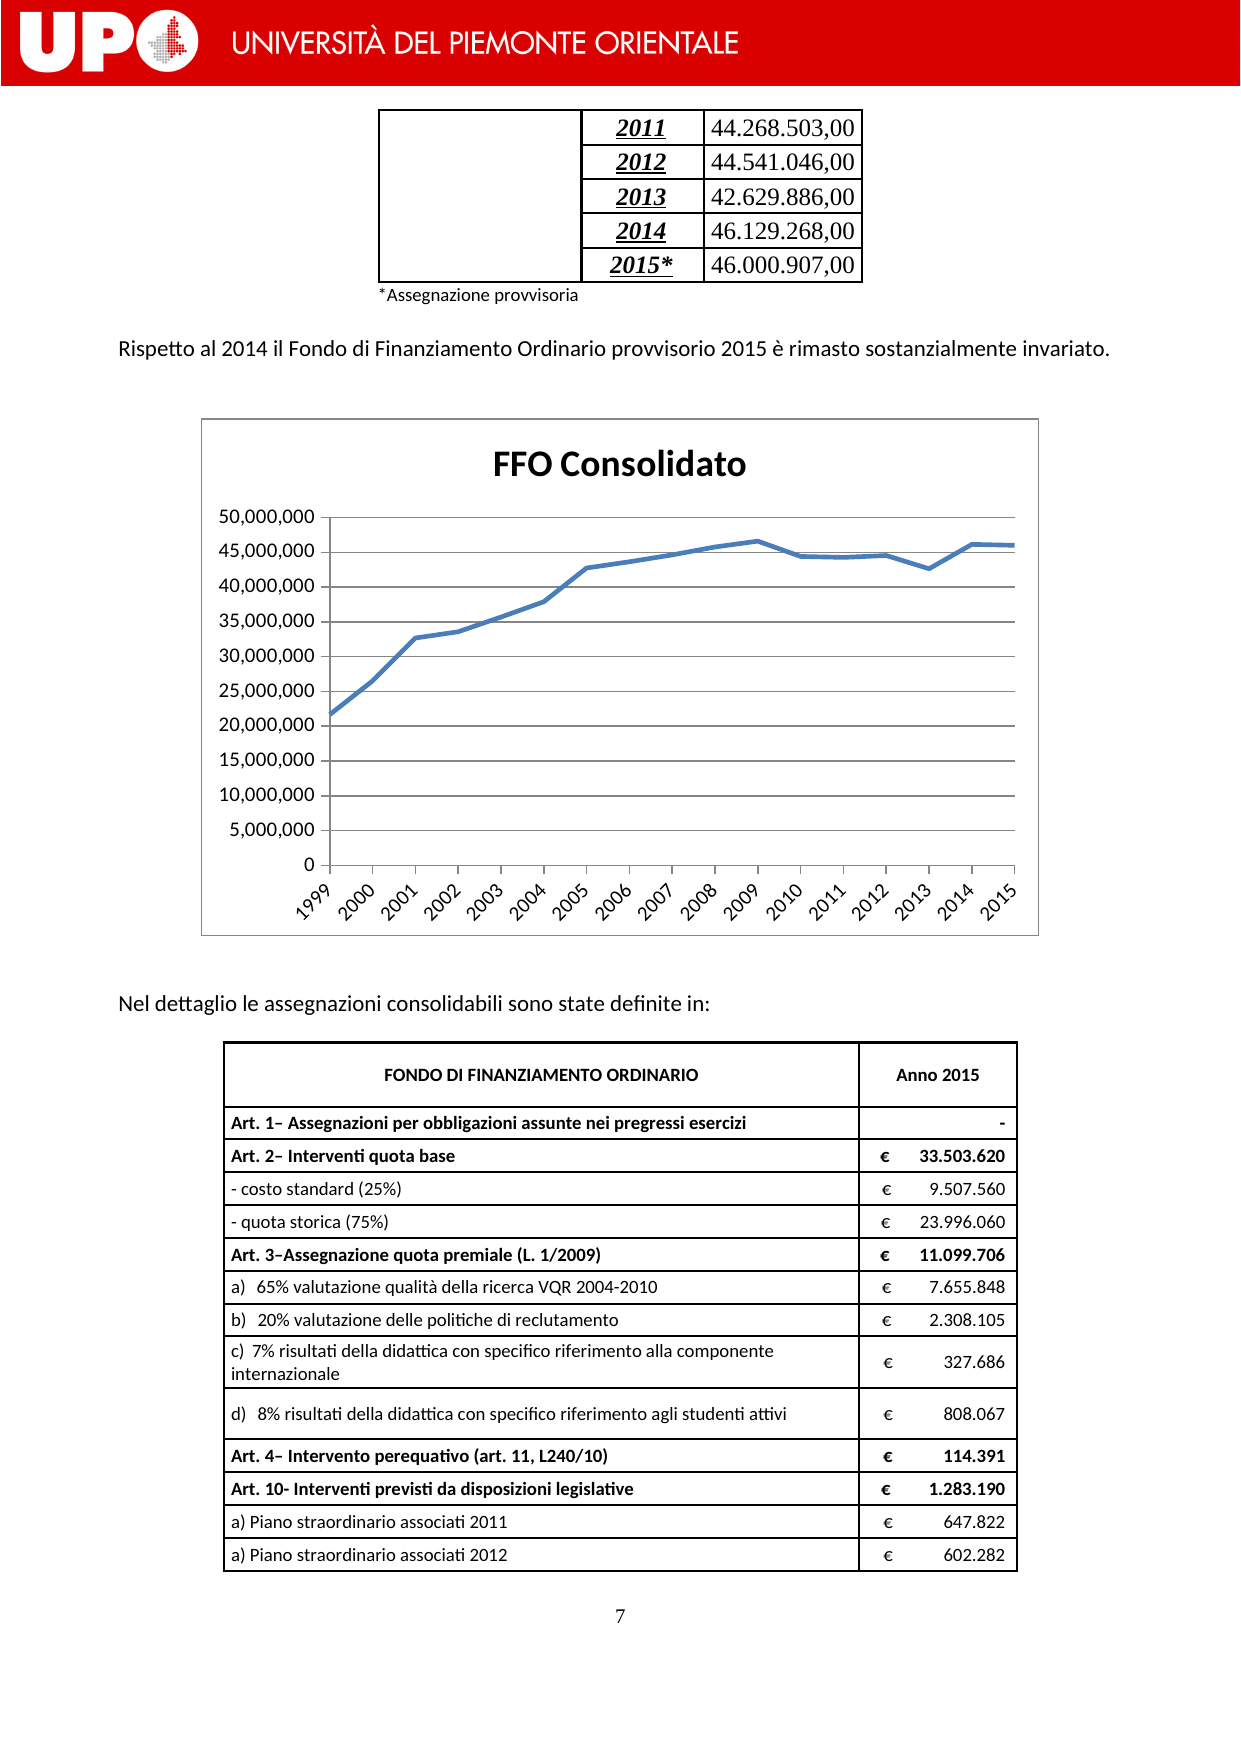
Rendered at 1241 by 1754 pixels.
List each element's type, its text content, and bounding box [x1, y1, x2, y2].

table_cell 2014 [583, 214, 703, 247]
table_cell 2013 [583, 180, 703, 212]
text *Assegnazione provvisoria [339, 283, 1122, 306]
table_cell - quota storica (75%) [225, 1206, 858, 1237]
text Nel dettaglio le assegnazioni consolidabili sono state definite in: [118, 989, 1122, 1017]
table_cell € 327.686 [860, 1337, 1016, 1387]
table_cell - [860, 1108, 1016, 1138]
table_cell € 647.822 [860, 1506, 1016, 1537]
table_cell 46.129.268,00 [705, 214, 861, 247]
text Rispetto al 2014 il Fondo di Finanziamento Ordinario provvisorio 2015 è rimasto sostanzialmente invariato. [118, 334, 1122, 362]
table_cell - costo standard (25%) [225, 1173, 858, 1204]
table_cell d) 8% risultati della didattica con specifico riferimento agli studenti attivi [225, 1389, 858, 1438]
table_header FONDO DI FINANZIAMENTO ORDINARIO [225, 1044, 858, 1106]
table_cell 2015* [583, 249, 703, 281]
table_cell 2011 [583, 111, 703, 143]
table_cell Art. 1– Assegnazioni per obbligazioni assunte nei pregressi esercizi [225, 1108, 858, 1138]
table_cell € 23.996.060 [860, 1206, 1016, 1237]
table_cell c) 7% risultati della didattica con specifico riferimento alla componente internazionale [225, 1337, 858, 1387]
table_cell € 2.308.105 [860, 1305, 1016, 1335]
table_header [380, 111, 580, 281]
table_cell € 9.507.560 [860, 1173, 1016, 1204]
table_cell 2012 [583, 146, 703, 178]
table_cell € 602.282 [860, 1539, 1016, 1569]
table_cell 44.541.046,00 [705, 146, 861, 178]
table_cell Art. 4– Intervento perequativo (art. 11, L240/10) [225, 1440, 858, 1471]
table_cell € 33.503.620 [860, 1140, 1016, 1171]
table_cell € 7.655.848 [860, 1272, 1016, 1302]
table_cell € 11.099.706 [860, 1239, 1016, 1269]
table_cell a) Piano straordinario associati 2011 [225, 1506, 858, 1537]
table_cell Art. 3–Assegnazione quota premiale (L. 1/2009) [225, 1239, 858, 1269]
table_cell 42.629.886,00 [705, 180, 861, 212]
table_cell € 808.067 [860, 1389, 1016, 1438]
table_cell Art. 10- Interventi previsti da disposizioni legislative [225, 1473, 858, 1504]
table_cell a) Piano straordinario associati 2012 [225, 1539, 858, 1569]
table_cell b) 20% valutazione delle politiche di reclutamento [225, 1305, 858, 1335]
table_cell a) 65% valutazione qualità della ricerca VQR 2004-2010 [225, 1272, 858, 1302]
table_header Anno 2015 [860, 1044, 1016, 1106]
table_cell 46.000.907,00 [705, 249, 861, 281]
table_cell Art. 2– Interventi quota base [225, 1140, 858, 1171]
table_cell € 114.391 [860, 1440, 1016, 1471]
table_cell 44.268.503,00 [705, 111, 861, 143]
table_cell € 1.283.190 [860, 1473, 1016, 1504]
